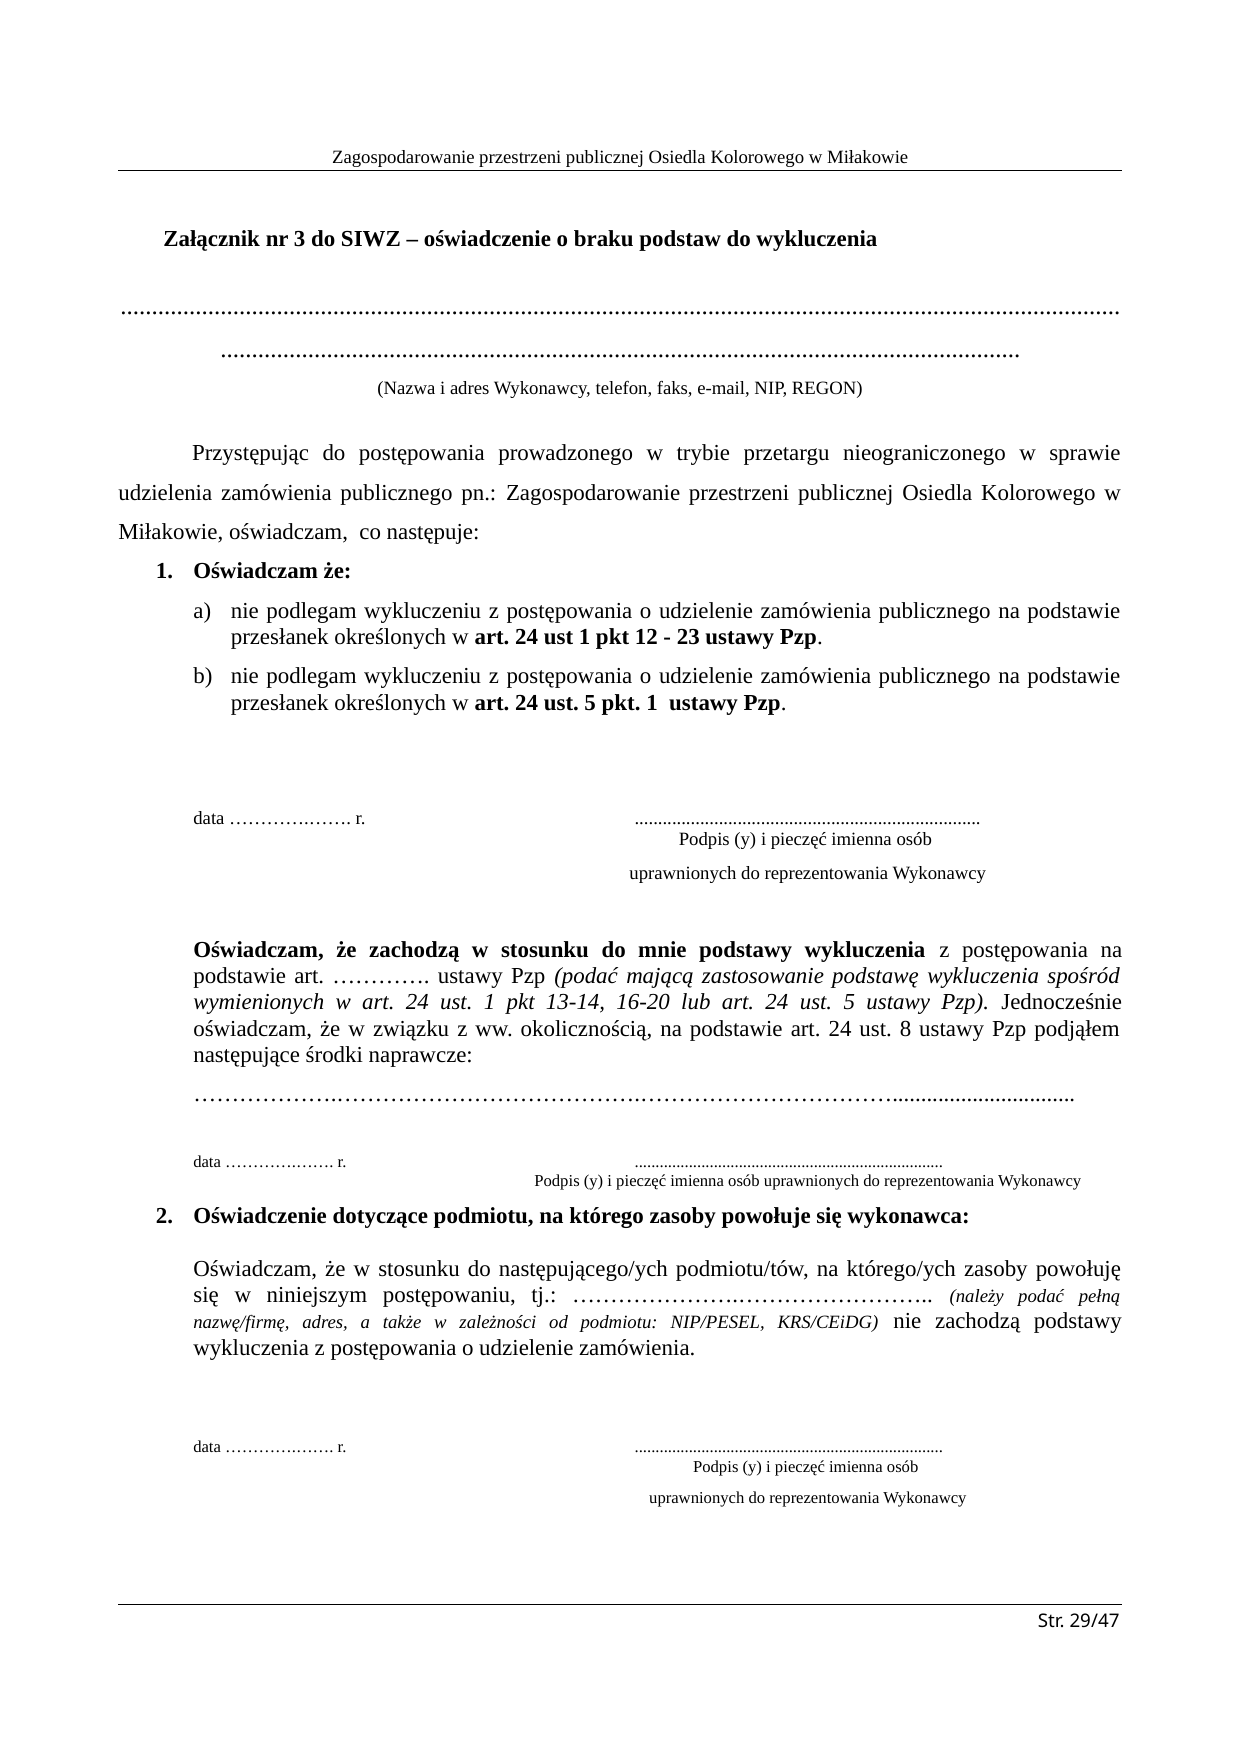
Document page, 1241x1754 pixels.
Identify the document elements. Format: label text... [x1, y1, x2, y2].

list Oświadczam, że w stosunku do następującego/ych podmiotu/tów, na którego/ych zasoby powołuję się w niniejszym postępowaniu, tj.: ………………….…………………….. (należy podać pełną nazwę/firmę, adres, a także w zależności od podmiotu: NIP/PESEL, KRS/CEiDG) nie zachodzą podstawy wykluczenia z postępowania o udzielenie zamówienia. [156, 1254, 1122, 1360]
list uprawnionych do reprezentowania Wykonawcy [456, 862, 1122, 884]
list Oświadczenie dotyczące podmiotu, na którego zasoby powołuje się wykonawca: [156, 1203, 1122, 1229]
text ................................................................................................................................................................................................................................................................................................ [118, 291, 1122, 363]
list Podpis (y) i pieczęć imienna osób [456, 828, 1122, 850]
subtitle Załącznik nr 3 do SIWZ – oświadczenie o braku podstaw do wykluczenia [118, 225, 1122, 251]
list data ………….……. r. .......................................................................... [156, 807, 1122, 828]
list Podpis (y) i pieczęć imienna osób uprawnionych do reprezentowania Wykonawcy [456, 1171, 1122, 1190]
list Oświadczam, że zachodzą w stosunku do mnie podstawy wykluczenia z postępowania na podstawie art. …………. ustawy Pzp (podać mającą zastosowanie podstawę wykluczenia spośród wymienionych w art. 24 ust. 1 pkt 13-14, 16-20 lub art. 24 ust. 5 ustawy Pzp). Jednocześnie oświadczam, że w związku z ww. okolicznością, na podstawie art. 24 ust. 8 ustawy Pzp podjąłem następujące środki naprawcze: [156, 936, 1122, 1067]
list ……………….………………………………….……………………………................................ [156, 1080, 1122, 1106]
text Przystępując do postępowania prowadzonego w trybie przetargu nieograniczonego w sprawie udzielenia zamówienia publicznego pn.: Zagospodarowanie przestrzeni publicznej Osiedla Kolorowego w Miłakowie, oświadczam, co następuje: [118, 439, 1122, 544]
list Podpis (y) i pieczęć imienna osób [456, 1456, 1122, 1476]
list data ………….……. r. .......................................................................... [156, 1152, 1122, 1171]
list Oświadczam że: [156, 558, 1122, 584]
text (Nazwa i adres Wykonawcy, telefon, faks, e-mail, NIP, REGON) [118, 377, 1122, 399]
list nie podlegam wykluczeniu z postępowania o udzielenie zamówienia publicznego na podstawie przesłanek określonych w art. 24 ust. 5 pkt. 1 ustawy Pzp. [193, 662, 1122, 715]
list nie podlegam wykluczeniu z postępowania o udzielenie zamówienia publicznego na podstawie przesłanek określonych w art. 24 ust 1 pkt 12 - 23 ustawy Pzp. [193, 597, 1122, 650]
list uprawnionych do reprezentowania Wykonawcy [456, 1488, 1122, 1507]
list data ………….……. r. .......................................................................... [156, 1437, 1122, 1456]
